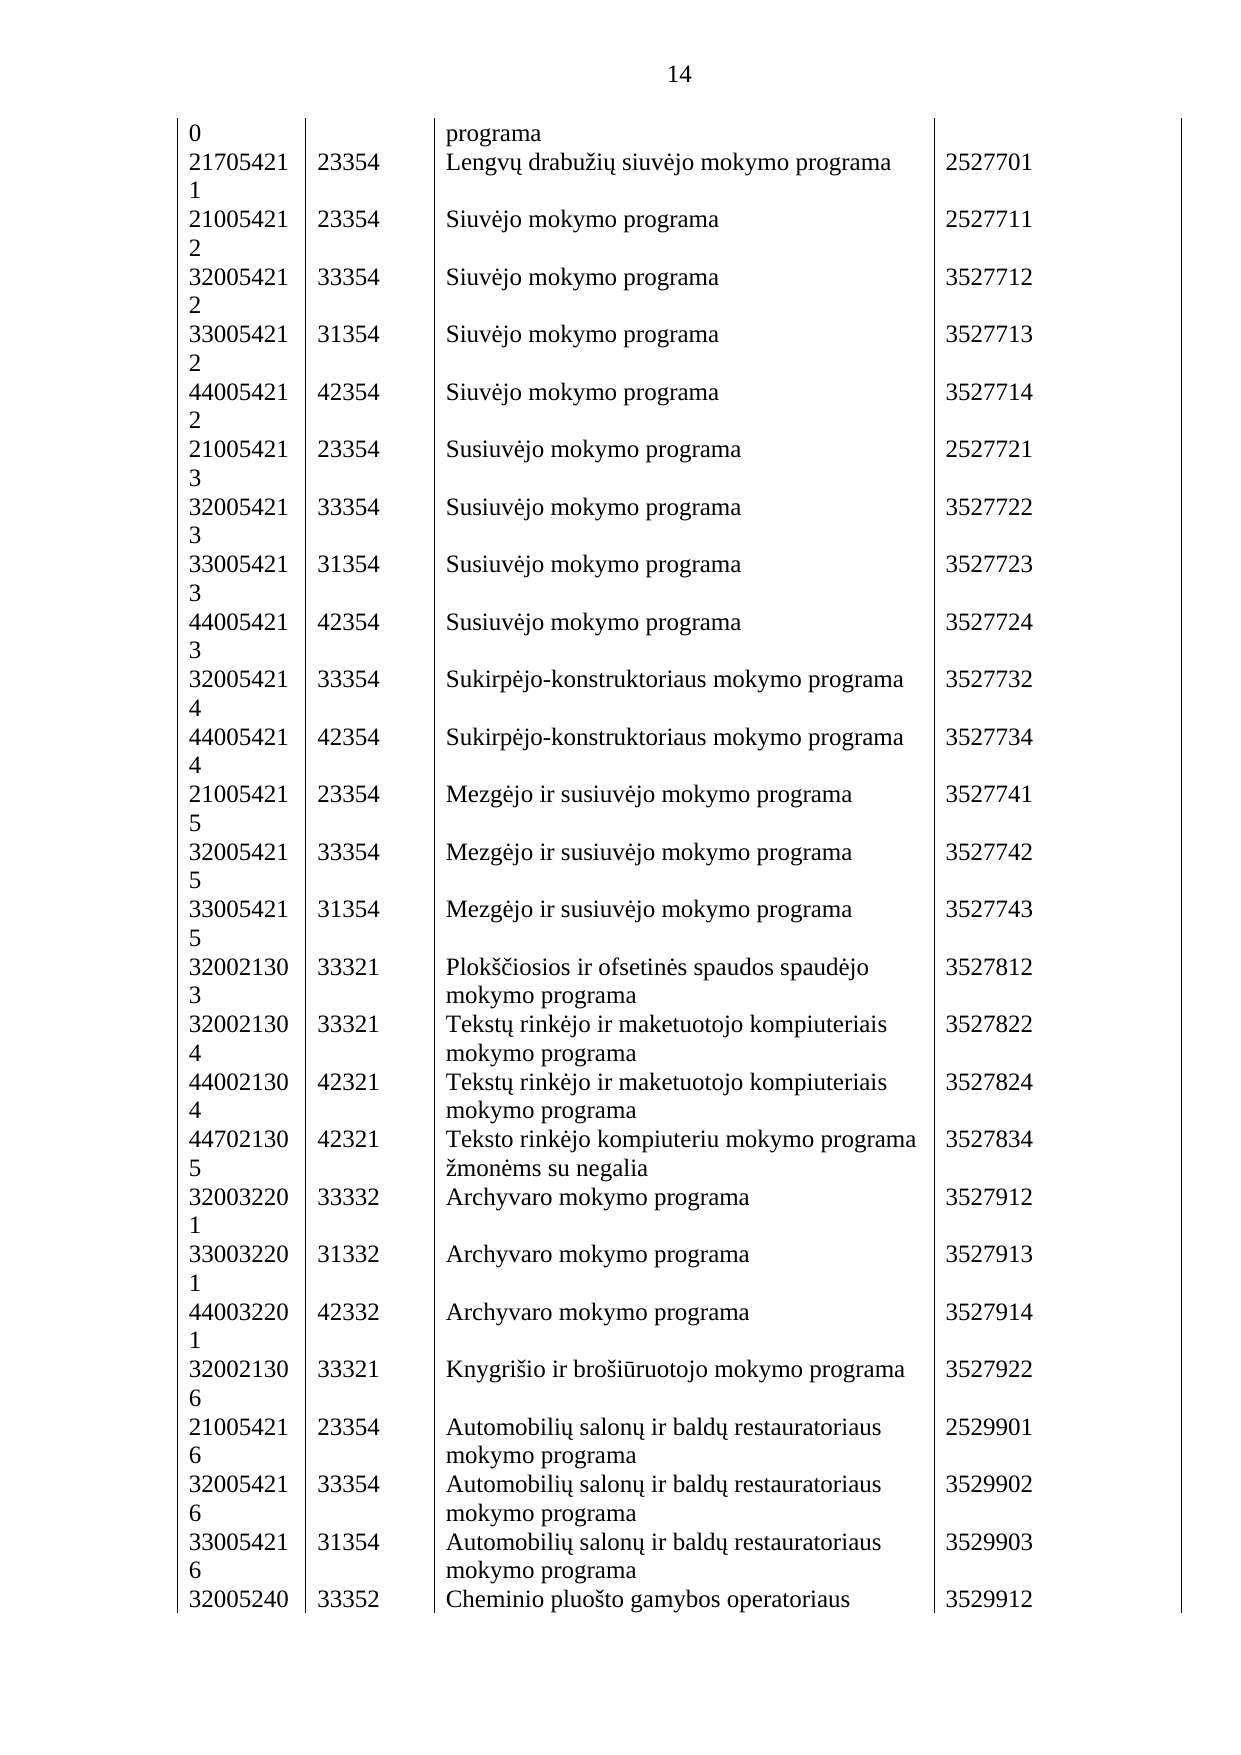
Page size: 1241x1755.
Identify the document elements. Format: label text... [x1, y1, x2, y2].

table_cell [935, 118, 1181, 147]
table_cell 440021304 [178, 1067, 305, 1124]
table_cell Siuvėjo mokymo programa [435, 377, 934, 434]
table_cell 33321 [306, 952, 434, 1009]
table_cell Mezgėjo ir susiuvėjo mokymo programa [435, 779, 934, 837]
table_cell Sukirpėjo-konstruktoriaus mokymo programa [435, 664, 934, 722]
table_cell Lengvų drabužių siuvėjo mokymo programa [435, 147, 934, 204]
table_cell Tekstų rinkėjo ir maketuotojo kompiuteriais mokymo programa [435, 1067, 934, 1124]
table_cell 33354 [306, 837, 434, 894]
table_cell 3527734 [935, 722, 1181, 779]
table_cell 42321 [306, 1067, 434, 1124]
table_cell 320021304 [178, 1009, 305, 1067]
table_cell 3527732 [935, 664, 1181, 722]
table_cell 23354 [306, 147, 434, 204]
table_cell Automobilių salonų ir baldų restauratoriaus mokymo programa [435, 1412, 934, 1469]
table_cell 31354 [306, 1527, 434, 1584]
table_cell 42354 [306, 377, 434, 434]
table_cell Susiuvėjo mokymo programa [435, 607, 934, 664]
table_cell Susiuvėjo mokymo programa [435, 492, 934, 549]
table_cell 320054215 [178, 837, 305, 894]
table_cell 23354 [306, 1412, 434, 1469]
table_cell 23354 [306, 779, 434, 837]
table_cell 33352 [306, 1584, 434, 1613]
table_cell 3527712 [935, 262, 1181, 319]
table_cell 33321 [306, 1009, 434, 1067]
table_cell Teksto rinkėjo kompiuteriu mokymo programa žmonėms su negalia [435, 1124, 934, 1182]
table_cell Siuvėjo mokymo programa [435, 262, 934, 319]
table_cell 3527912 [935, 1182, 1181, 1239]
table_cell 3527741 [935, 779, 1181, 837]
table_cell programa [435, 118, 934, 147]
table_cell 3527922 [935, 1354, 1181, 1412]
table_cell 23354 [306, 204, 434, 262]
table_cell 320021306 [178, 1354, 305, 1412]
table_cell Siuvėjo mokymo programa [435, 204, 934, 262]
table_cell 3527742 [935, 837, 1181, 894]
table_cell Plokščiosios ir ofsetinės spaudos spaudėjo mokymo programa [435, 952, 934, 1009]
table_cell Knygrišio ir brošiūruotojo mokymo programa [435, 1354, 934, 1412]
table_cell 210054213 [178, 434, 305, 492]
table_cell 2527711 [935, 204, 1181, 262]
table_cell 33332 [306, 1182, 434, 1239]
table_cell 42332 [306, 1297, 434, 1354]
table_cell 217054211 [178, 147, 305, 204]
table_cell 440054213 [178, 607, 305, 664]
table_cell 3527824 [935, 1067, 1181, 1124]
table_cell Archyvaro mokymo programa [435, 1297, 934, 1354]
table_cell Archyvaro mokymo programa [435, 1239, 934, 1297]
table_cell 3527743 [935, 894, 1181, 952]
table_cell 33321 [306, 1354, 434, 1412]
table_cell 2527701 [935, 147, 1181, 204]
table_cell 330054213 [178, 549, 305, 607]
table_cell 320054212 [178, 262, 305, 319]
table_cell 3527812 [935, 952, 1181, 1009]
table_cell 3529903 [935, 1527, 1181, 1584]
table_cell Susiuvėjo mokymo programa [435, 434, 934, 492]
table_cell 31354 [306, 319, 434, 377]
table_cell 320021303 [178, 952, 305, 1009]
table_cell 33354 [306, 262, 434, 319]
table_cell 23354 [306, 434, 434, 492]
table_cell Sukirpėjo-konstruktoriaus mokymo programa [435, 722, 934, 779]
table_cell 0 [178, 118, 305, 147]
table_cell [306, 118, 434, 147]
table_cell Mezgėjo ir susiuvėjo mokymo programa [435, 837, 934, 894]
table_cell 33354 [306, 664, 434, 722]
table_cell 3527822 [935, 1009, 1181, 1067]
table_cell 320054214 [178, 664, 305, 722]
table_cell 31332 [306, 1239, 434, 1297]
table_cell 3529912 [935, 1584, 1181, 1613]
table_cell Siuvėjo mokymo programa [435, 319, 934, 377]
table_cell 440054214 [178, 722, 305, 779]
table_cell 3529902 [935, 1469, 1181, 1527]
table_cell 320032201 [178, 1182, 305, 1239]
table_cell Archyvaro mokymo programa [435, 1182, 934, 1239]
table_cell Automobilių salonų ir baldų restauratoriaus mokymo programa [435, 1469, 934, 1527]
table_cell Cheminio pluošto gamybos operatoriaus [435, 1584, 934, 1613]
table_cell 42354 [306, 722, 434, 779]
table_cell 210054215 [178, 779, 305, 837]
table_cell 210054212 [178, 204, 305, 262]
table_cell 3527722 [935, 492, 1181, 549]
table_cell 320054213 [178, 492, 305, 549]
table_cell Mezgėjo ir susiuvėjo mokymo programa [435, 894, 934, 952]
table_cell 3527724 [935, 607, 1181, 664]
table_cell 3527834 [935, 1124, 1181, 1182]
table_cell 32005240 [178, 1584, 305, 1613]
table_cell 3527723 [935, 549, 1181, 607]
table_cell 2527721 [935, 434, 1181, 492]
table_cell 330032201 [178, 1239, 305, 1297]
table_cell 3527714 [935, 377, 1181, 434]
table_cell 330054215 [178, 894, 305, 952]
table_cell 330054212 [178, 319, 305, 377]
table_cell 210054216 [178, 1412, 305, 1469]
table_cell 33354 [306, 1469, 434, 1527]
table_cell 440032201 [178, 1297, 305, 1354]
table_cell 31354 [306, 894, 434, 952]
table_cell 3527914 [935, 1297, 1181, 1354]
table_cell Susiuvėjo mokymo programa [435, 549, 934, 607]
table_cell 42354 [306, 607, 434, 664]
table_cell 330054216 [178, 1527, 305, 1584]
table_cell 3527913 [935, 1239, 1181, 1297]
table_cell 447021305 [178, 1124, 305, 1182]
table_cell 320054216 [178, 1469, 305, 1527]
table_cell 33354 [306, 492, 434, 549]
table_cell 440054212 [178, 377, 305, 434]
table_cell 3527713 [935, 319, 1181, 377]
table_cell 2529901 [935, 1412, 1181, 1469]
table_cell 42321 [306, 1124, 434, 1182]
table_cell Tekstų rinkėjo ir maketuotojo kompiuteriais mokymo programa [435, 1009, 934, 1067]
table_cell Automobilių salonų ir baldų restauratoriaus mokymo programa [435, 1527, 934, 1584]
table_cell 31354 [306, 549, 434, 607]
